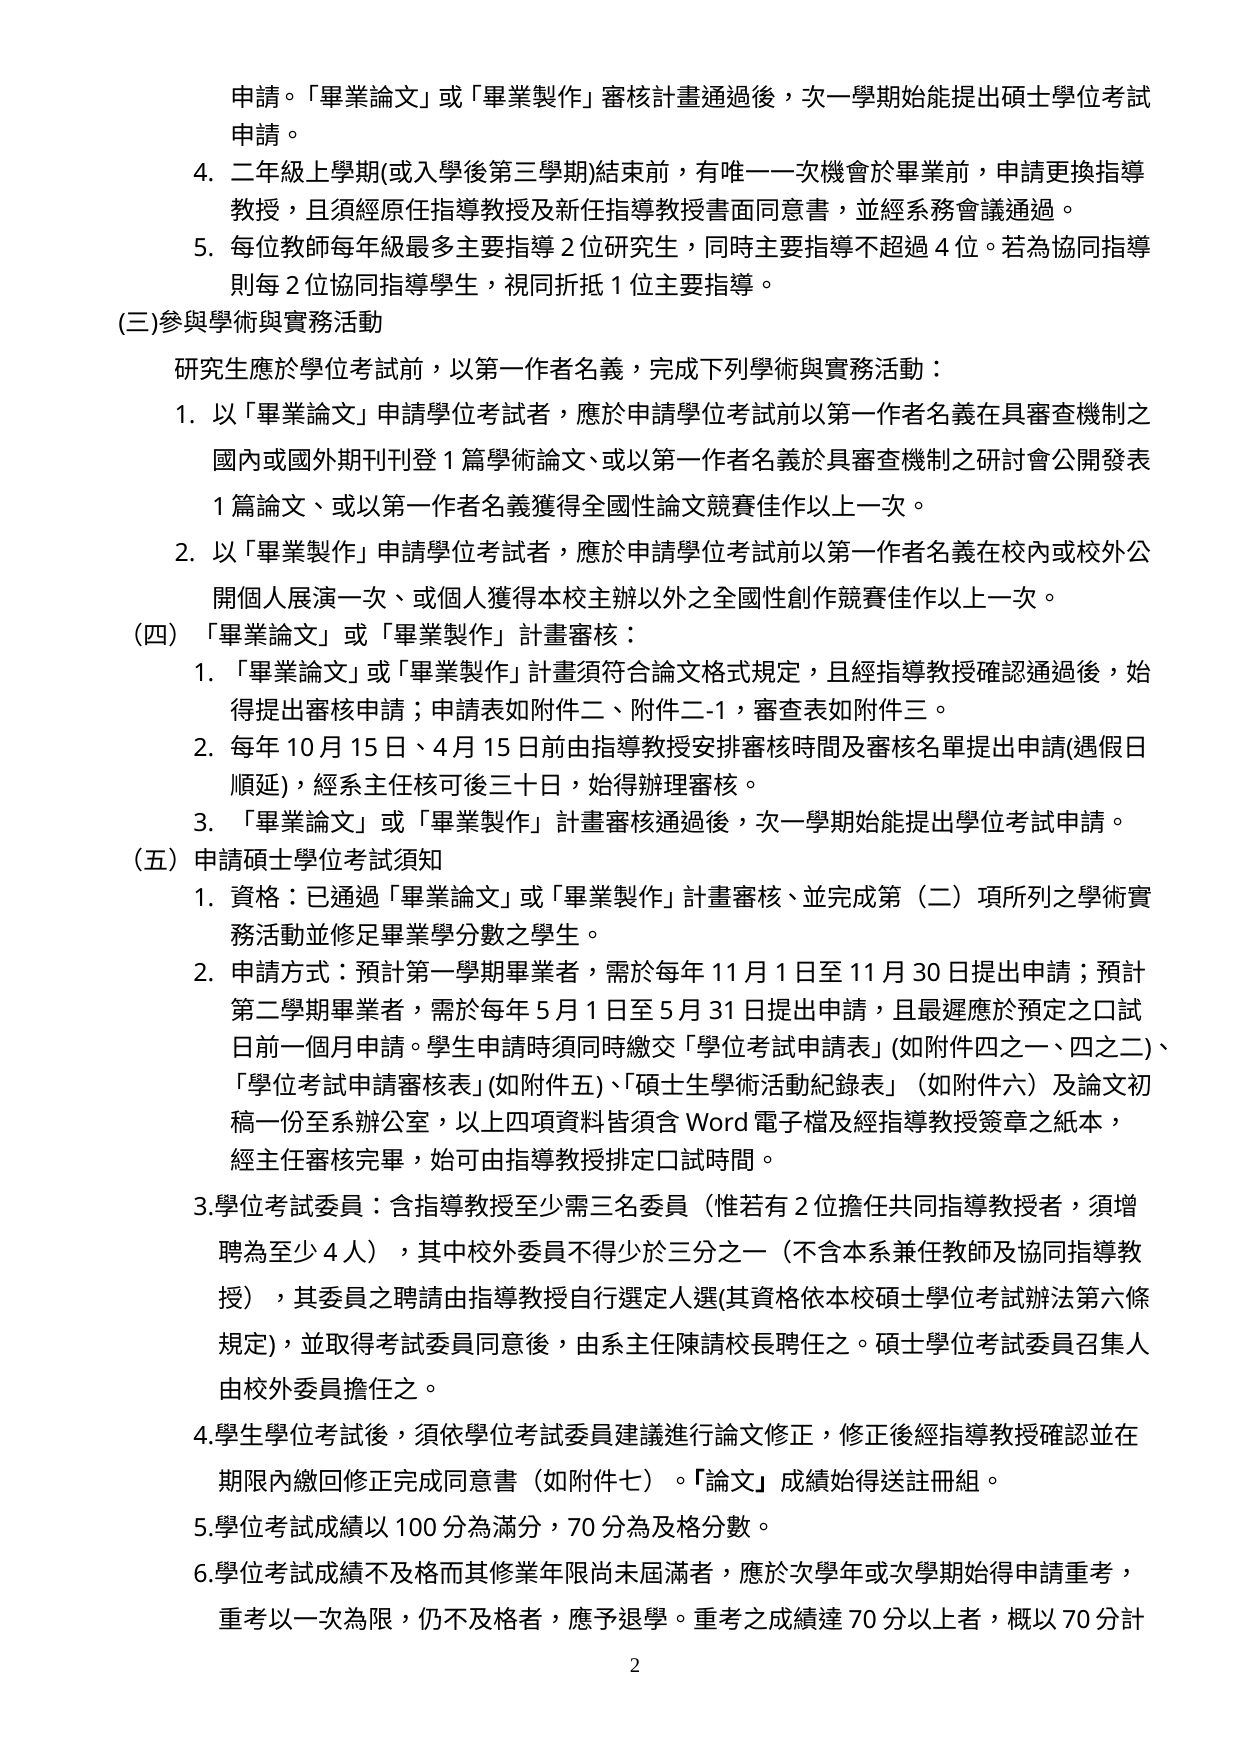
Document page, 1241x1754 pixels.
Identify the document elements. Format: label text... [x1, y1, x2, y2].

list 每年10月15日、4月15日前由指導教授安排審核時間及審核名單提出申請(遇假日順延)，經系主任核可後三十日，始得辦理審核。 [193, 727, 1152, 802]
text 5.學位考試成績以100分為滿分，70分為及格分數。 [193, 1498, 1152, 1544]
list 資格：已通過「畢業論文」或「畢業製作」計畫審核、並完成第（二）項所列之學術實務活動並修足畢業學分數之學生。 [193, 877, 1152, 952]
list 「畢業論文」或「畢業製作」計畫審核通過後，次一學期始能提出學位考試申請。 [193, 802, 1152, 839]
list 二年級上學期(或入學後第三學期)結束前，有唯一一次機會於畢業前，申請更換指導教授，且須經原任指導教授及新任指導教授書面同意書，並經系務會議通過。 [193, 152, 1152, 227]
text 6.學位考試成績不及格而其修業年限尚未屆滿者，應於次學年或次學期始得申請重考，重考以一次為限，仍不及格者，應予退學。重考之成績達70分以上者，概以70分計 [193, 1544, 1152, 1635]
text （四）「畢業論文」或「畢業製作」計畫審核： [118, 614, 1152, 652]
text （五）申請碩士學位考試須知 [118, 839, 1152, 877]
list 以「畢業論文」申請學位考試者，應於申請學位考試前以第一作者名義在具審查機制之國內或國外期刊刊登1篇學術論文、或以第一作者名義於具審查機制之研討會公開發表1篇論文、或以第一作者名義獲得全國性論文競賽佳作以上一次。 [174, 385, 1152, 523]
list 申請方式：預計第一學期畢業者，需於每年11月1日至11月30日提出申請；預計第二學期畢業者，需於每年5月1日至5月31日提出申請，且最遲應於預定之口試日前一個月申請。學生申請時須同時繳交「學位考試申請表」(如附件四之一、四之二)、「學位考試申請審核表」(如附件五)、「碩士生學術活動紀錄表」（如附件六）及論文初稿一份至系辦公室，以上四項資料皆須含Word電子檔及經指導教授簽章之紙本，經主任審核完畢，始可由指導教授排定口試時間。 [193, 952, 1152, 1177]
text 4.學生學位考試後，須依學位考試委員建議進行論文修正，修正後經指導教授確認並在期限內繳回修正完成同意書（如附件七）。「論文」成績始得送註冊組。 [193, 1406, 1152, 1498]
list 申請。「畢業論文」或「畢業製作」審核計畫通過後，次一學期始能提出碩士學位考試申請。 [193, 77, 1152, 152]
text 研究生應於學位考試前，以第一作者名義，完成下列學術與實務活動： [174, 339, 1152, 385]
list 每位教師每年級最多主要指導2位研究生，同時主要指導不超過4位。若為協同指導，則每2位協同指導學生，視同折抵1位主要指導。 [193, 227, 1152, 302]
text (三)參與學術與實務活動 [118, 302, 1152, 339]
text 3.學位考試委員：含指導教授至少需三名委員（惟若有2位擔任共同指導教授者，須增聘為至少4人），其中校外委員不得少於三分之一（不含本系兼任教師及協同指導教授），其委員之聘請由指導教授自行選定人選(其資格依本校碩士學位考試辦法第六條規定)，並取得考試委員同意後，由系主任陳請校長聘任之。碩士學位考試委員召集人由校外委員擔任之。 [193, 1177, 1152, 1406]
list 以「畢業製作」申請學位考試者，應於申請學位考試前以第一作者名義在校內或校外公開個人展演一次、或個人獲得本校主辦以外之全國性創作競賽佳作以上一次。 [174, 523, 1152, 614]
list 「畢業論文」或「畢業製作」計畫須符合論文格式規定，且經指導教授確認通過後，始得提出審核申請；申請表如附件二、附件二-1，審查表如附件三。 [193, 652, 1152, 727]
